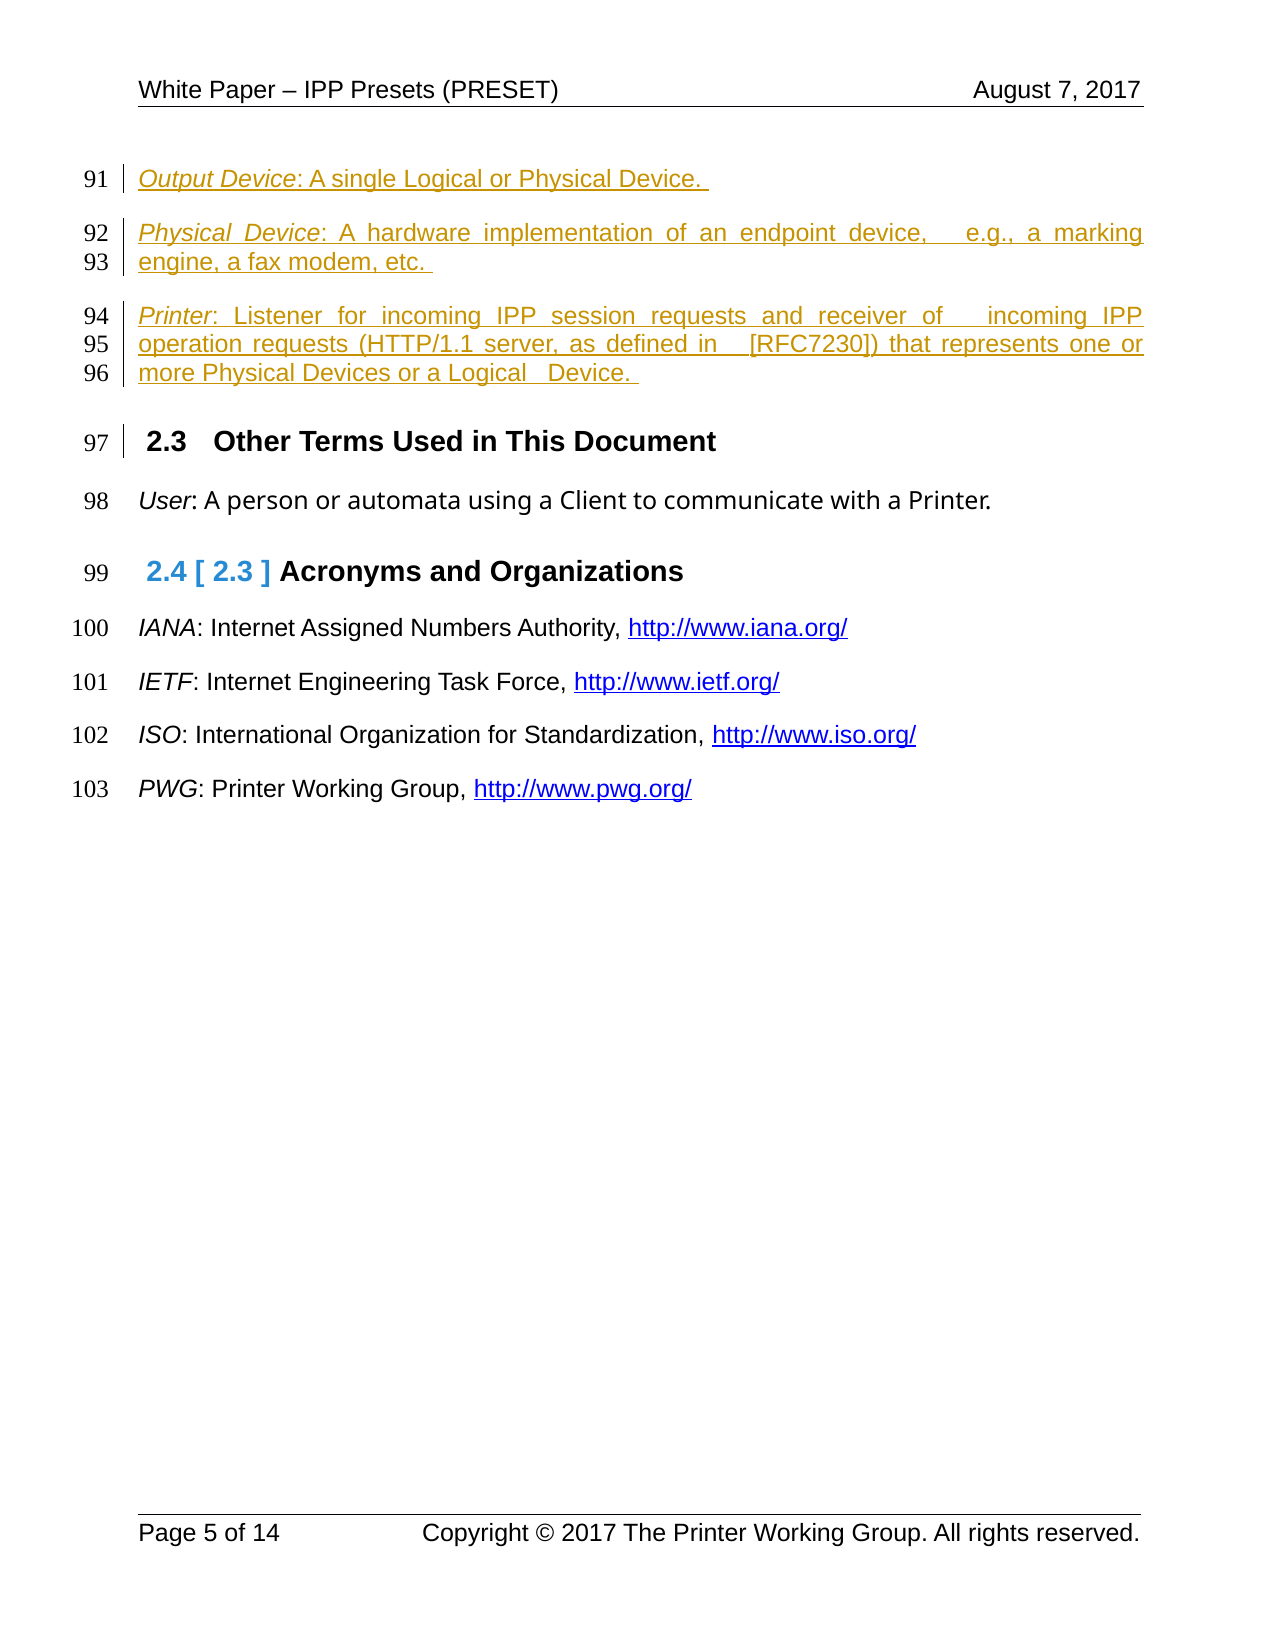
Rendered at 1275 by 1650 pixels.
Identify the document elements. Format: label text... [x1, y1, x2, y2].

text Output Device: A single Logical or Physical Device. [138, 164, 1144, 193]
text Physical Device: A hardware implementation of an endpoint device, e.g., a marking [138, 218, 1144, 243]
text operation requests (HTTP/1.1 server, as defined in [RFC7230]) that represents one or [138, 327, 1144, 354]
text IETF: Internet Engineering Task Force, http://www.ietf.org/ [138, 667, 1144, 696]
text PWG: Printer Working Group, http://www.pwg.org/ [138, 774, 1144, 803]
text IANA: Internet Assigned Numbers Authority, http://www.iana.org/ [138, 613, 1144, 642]
text Printer: Listener for incoming IPP session requests and receiver of incoming IPP [138, 301, 1144, 326]
subtitle Acronyms and Organizations [138, 554, 1144, 588]
text engine, a fax modem, etc. [138, 244, 1144, 276]
text ISO: International Organization for Standardization, http://www.iso.org/ [138, 721, 1144, 749]
text User: A person or automata using a Client to communicate with a Printer. [138, 483, 1144, 517]
text more Physical Devices or a Logical Device. [138, 355, 1144, 387]
subtitle Other Terms Used in This Document [138, 424, 1144, 458]
